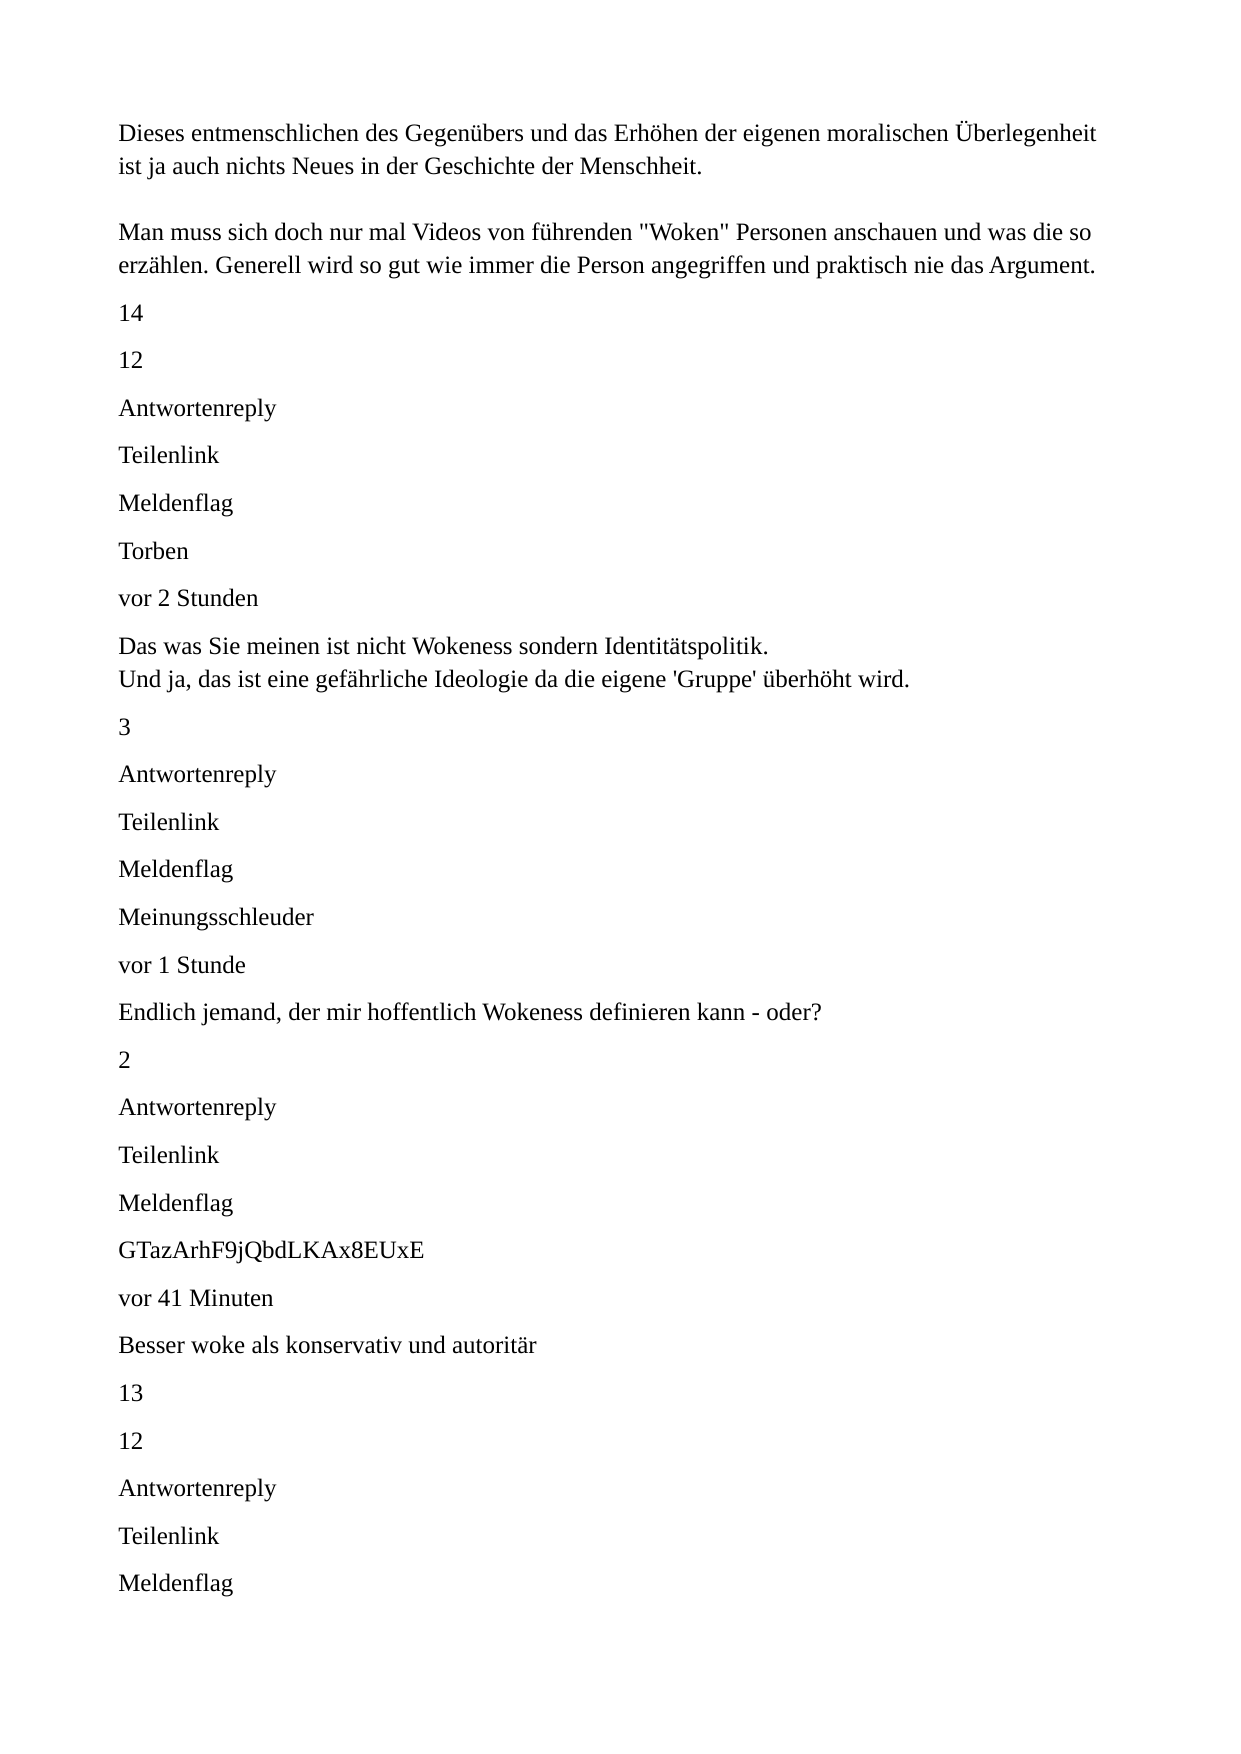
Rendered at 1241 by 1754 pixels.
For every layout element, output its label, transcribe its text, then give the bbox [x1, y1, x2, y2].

text Dieses entmenschlichen des Gegenübers und das Erhöhen der eigenen moralischen Überlegenheit ist ja auch nichts Neues in der Geschichte der Menschheit. Man muss sich doch nur mal Videos von führenden "Woken" Personen anschauen und was die so erzählen. Generell wird so gut wie immer die Person angegriffen und praktisch nie das Argument. [118, 118, 1122, 279]
text 13 [118, 1378, 1122, 1407]
text Antwortenreply [118, 1092, 1122, 1121]
text vor 41 Minuten [118, 1283, 1122, 1312]
text Teilenlink [118, 1521, 1122, 1550]
text Teilenlink [118, 441, 1122, 469]
text Meldenflag [118, 854, 1122, 883]
text 12 [118, 1426, 1122, 1454]
text Teilenlink [118, 1140, 1122, 1169]
text Endlich jemand, der mir hoffentlich Wokeness definieren kann - oder? [118, 997, 1122, 1026]
text Besser woke als konservativ und autoritär [118, 1331, 1122, 1359]
text 3 [118, 712, 1122, 740]
text GTazArhF9jQbdLKAx8EUxE [118, 1235, 1122, 1264]
text Meldenflag [118, 488, 1122, 517]
text Das was Sie meinen ist nicht Wokeness sondern Identitätspolitik. Und ja, das ist eine gefährliche Ideologie da die eigene 'Gruppe' überhöht wird. [118, 631, 1122, 693]
text Meldenflag [118, 1188, 1122, 1216]
text Teilenlink [118, 807, 1122, 836]
text Antwortenreply [118, 1473, 1122, 1502]
text 12 [118, 345, 1122, 374]
text Torben [118, 536, 1122, 564]
text Meinungsschleuder [118, 902, 1122, 931]
text vor 2 Stunden [118, 583, 1122, 612]
text vor 1 Stunde [118, 950, 1122, 978]
text 14 [118, 298, 1122, 327]
text 2 [118, 1045, 1122, 1074]
text Antwortenreply [118, 393, 1122, 422]
text Meldenflag [118, 1568, 1122, 1597]
text Antwortenreply [118, 759, 1122, 788]
